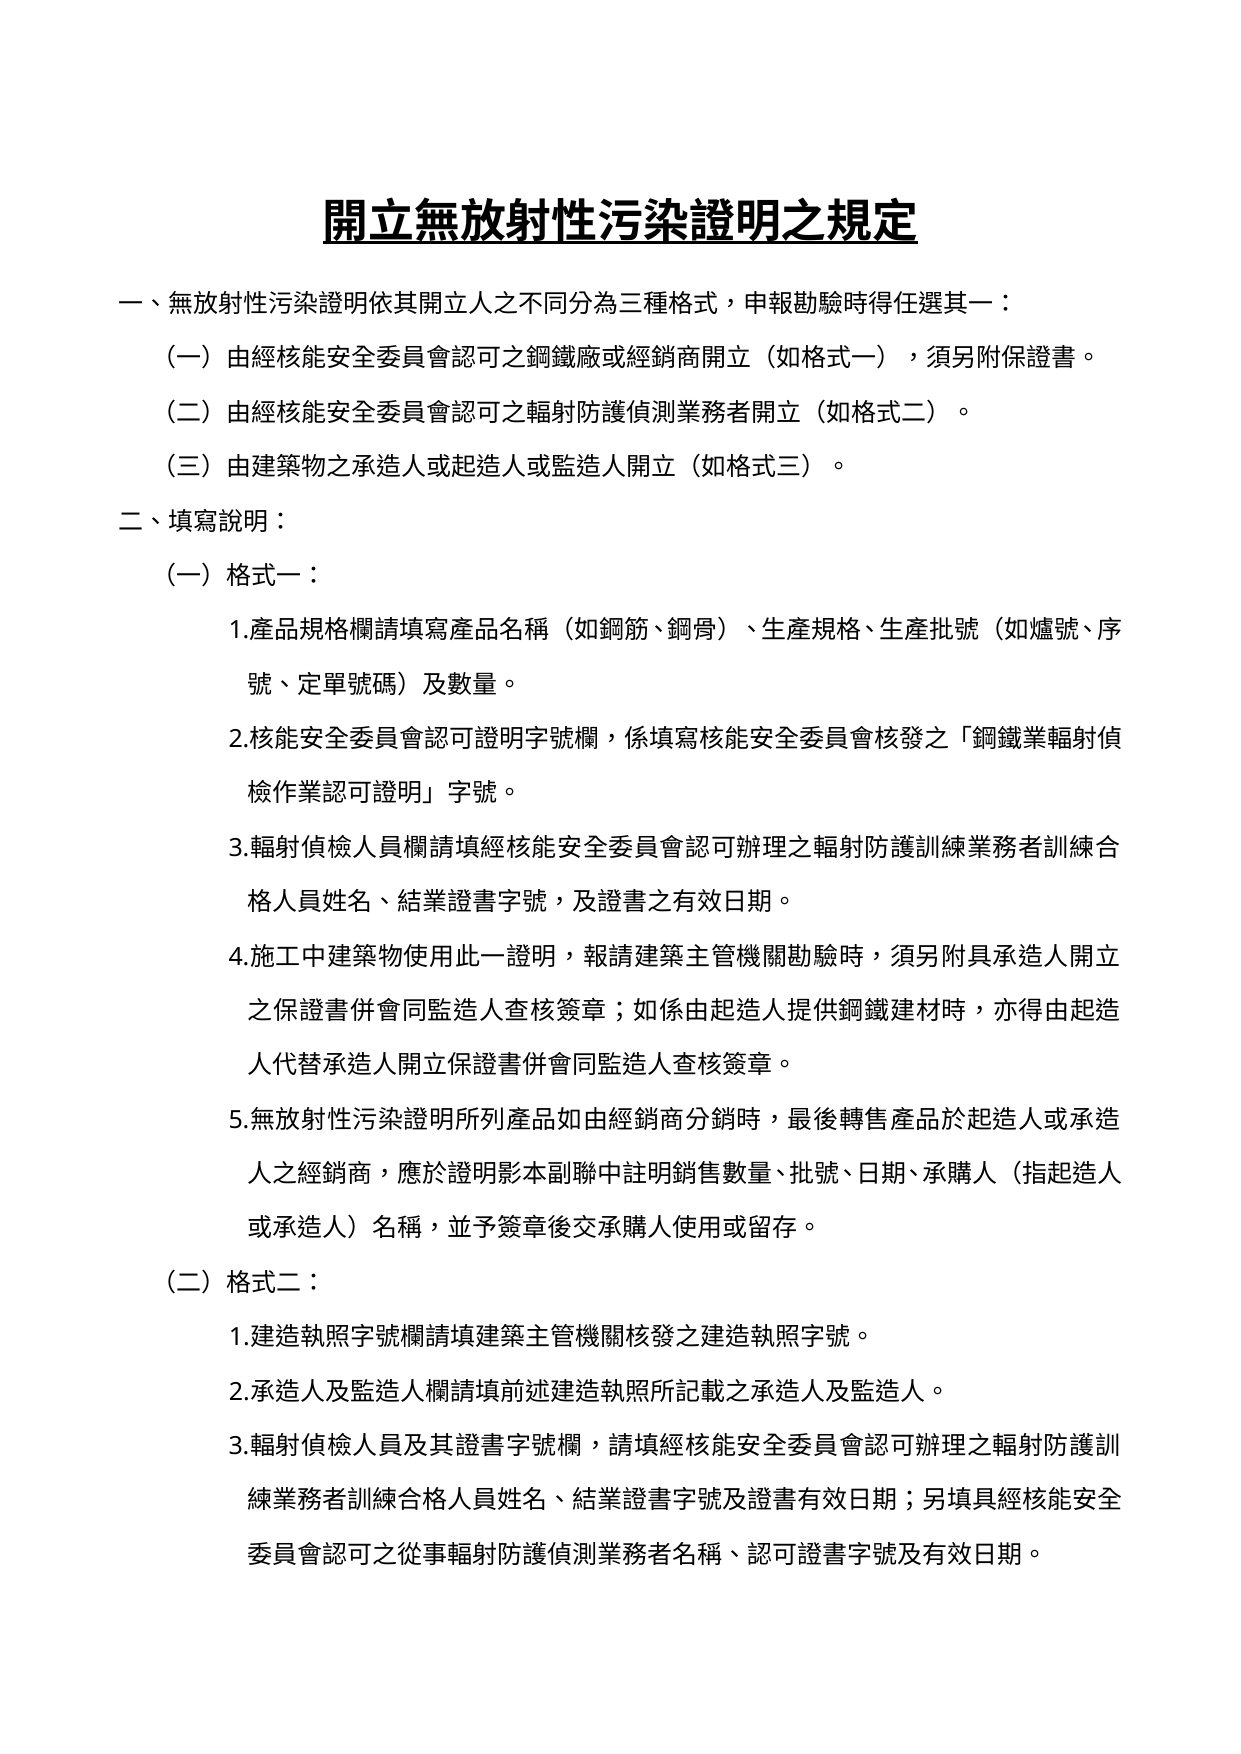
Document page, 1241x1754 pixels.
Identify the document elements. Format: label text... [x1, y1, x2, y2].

text （一）格式一： [151, 555, 1122, 592]
text 一、無放射性污染證明依其開立人之不同分為三種格式，申報勘驗時得任選其一： [118, 283, 1122, 320]
text 1.產品規格欄請填寫產品名稱（如鋼筋、鋼骨）、生產規格、生產批號（如爐號、序號、定單號碼）及數量。 [228, 610, 1122, 700]
text 5.無放射性污染證明所列產品如由經銷商分銷時，最後轉售產品於起造人或承造人之經銷商，應於證明影本副聯中註明銷售數量、批號、日期、承購人（指起造人或承造人）名稱，並予簽章後交承購人使用或留存。 [228, 1099, 1122, 1244]
text 2.核能安全委員會認可證明字號欄，係填寫核能安全委員會核發之「鋼鐵業輻射偵檢作業認可證明」字號。 [228, 718, 1122, 809]
text （三）由建築物之承造人或起造人或監造人開立（如格式三）。 [151, 447, 1122, 483]
text （一）由經核能安全委員會認可之鋼鐵廠或經銷商開立（如格式一），須另附保證書。 [151, 338, 1122, 374]
text 2.承造人及監造人欄請填前述建造執照所記載之承造人及監造人。 [229, 1371, 1122, 1407]
text 開立無放射性污染證明之規定 [118, 184, 1122, 250]
text 4.施工中建築物使用此一證明，報請建築主管機關勘驗時，須另附具承造人開立之保證書併會同監造人查核簽章；如係由起造人提供鋼鐵建材時，亦得由起造人代替承造人開立保證書併會同監造人查核簽章。 [228, 936, 1122, 1081]
text 二、填寫說明： [118, 501, 1122, 537]
text 3.輻射偵檢人員欄請填經核能安全委員會認可辦理之輻射防護訓練業務者訓練合格人員姓名、結業證書字號，及證書之有效日期。 [228, 827, 1122, 918]
text 1.建造執照字號欄請填建築主管機關核發之建造執照字號。 [229, 1317, 1122, 1353]
text 3.輻射偵檢人員及其證書字號欄，請填經核能安全委員會認可辦理之輻射防護訓練業務者訓練合格人員姓名、結業證書字號及證書有效日期；另填具經核能安全委員會認可之從事輻射防護偵測業務者名稱、認可證書字號及有效日期。 [228, 1425, 1122, 1570]
text （二）由經核能安全委員會認可之輻射防護偵測業務者開立（如格式二）。 [151, 392, 1122, 428]
text （二）格式二： [151, 1262, 1122, 1298]
